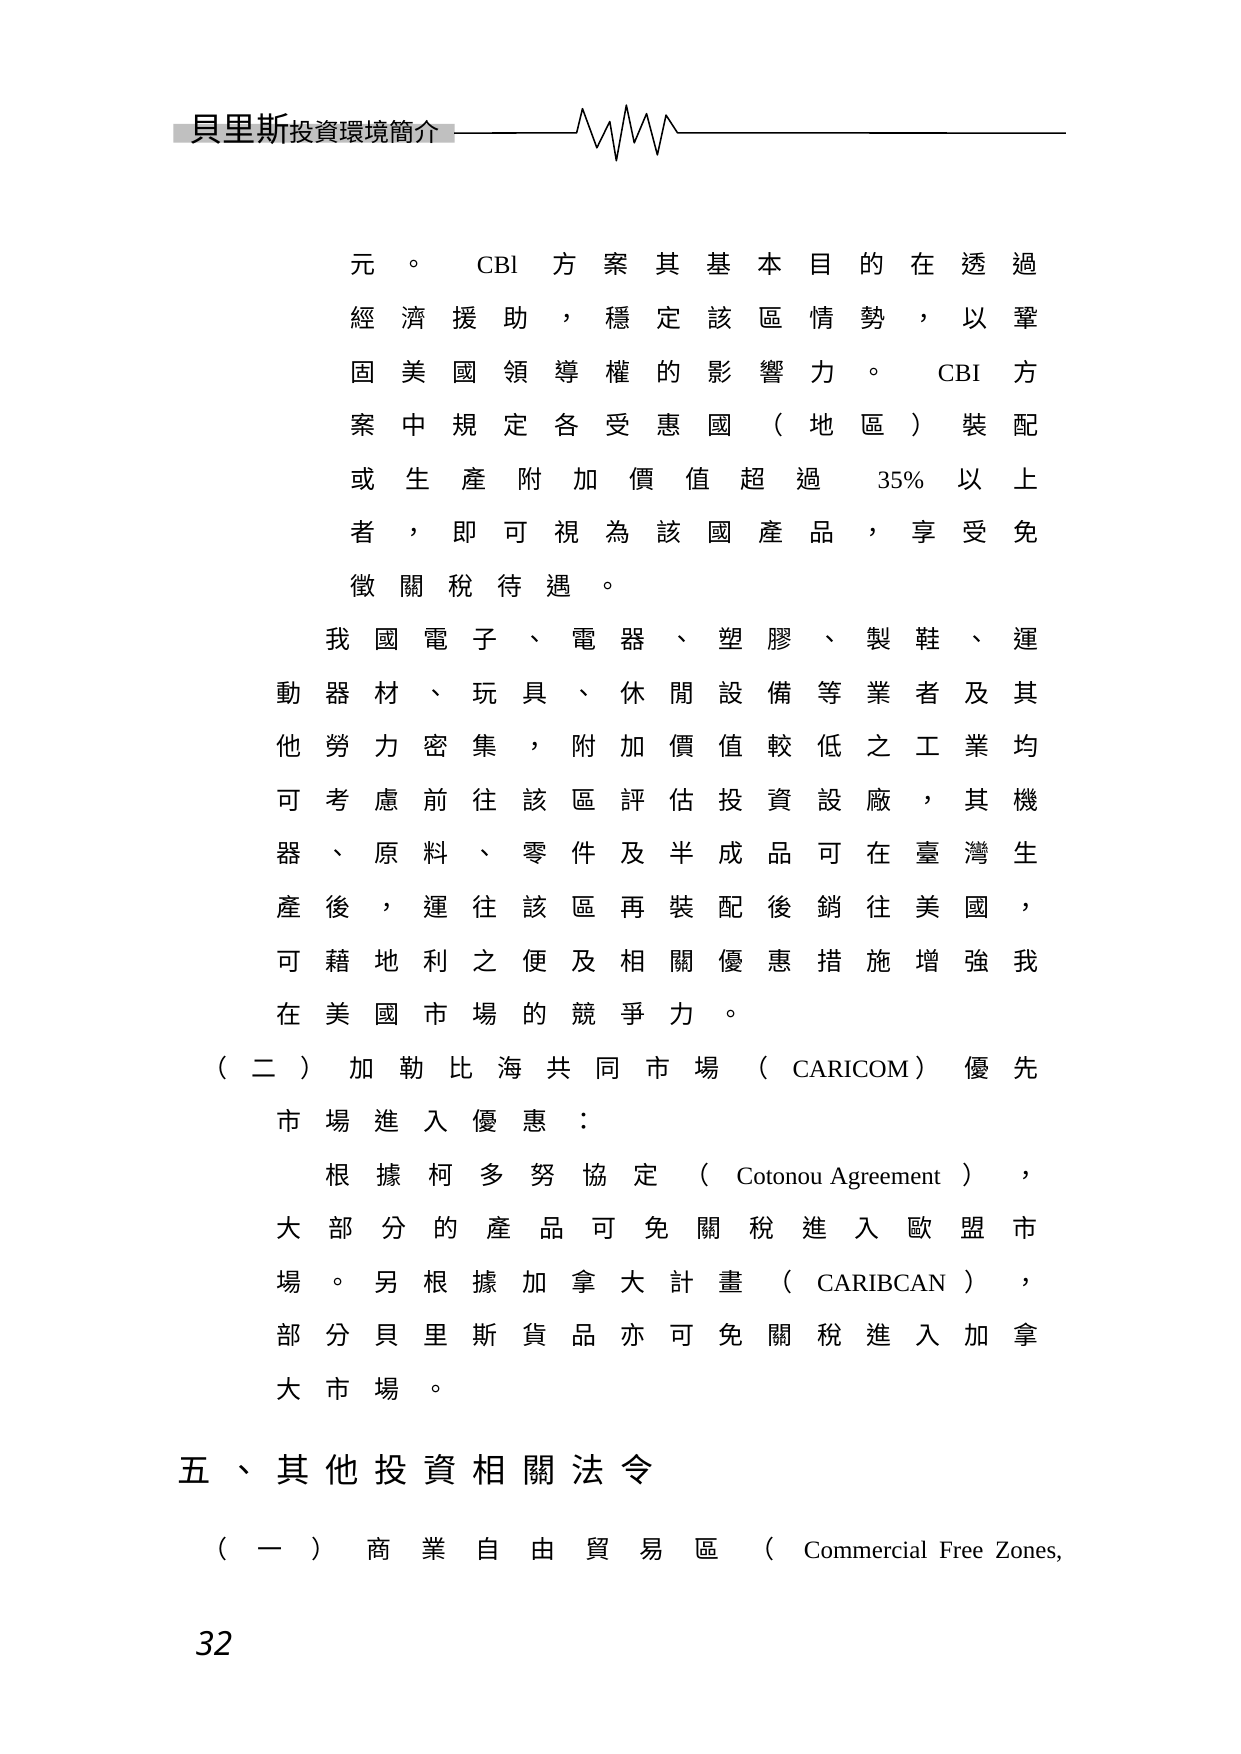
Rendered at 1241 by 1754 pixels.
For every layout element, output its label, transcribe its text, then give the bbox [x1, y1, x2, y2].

text 根據柯多努協定（Cotonou Agreement），大部分的產品可免關稅進入歐盟市場。另根據加拿大計畫（CARIBCAN），部分貝里斯貨品亦可免關稅進入加拿大市場。 [276, 1146, 1063, 1414]
text 五、其他投資相關法令 [178, 1441, 1063, 1494]
text 元。CBl方案其基本目的在透過經濟援助，穩定該區情勢，以鞏固美國領導權的影響力。CBI方案中規定各受惠國（地區）裝配或生產附加價值超過35%以上者，即可視為該國產品，享受免徵關稅待遇。 [276, 236, 1063, 611]
text 我國電子、電器、塑膠、製鞋、運動器材、玩具、休閒設備等業者及其他勞力密集，附加價值較低之工業均可考慮前往該區評估投資設廠，其機器、原料、零件及半成品可在臺灣生產後，運往該區再裝配後銷往美國，可藉地利之便及相關優惠措施增強我在美國市場的競爭力。 [276, 611, 1063, 1039]
text （一）商業自由貿易區（Commercial Free Zones, [202, 1521, 1063, 1575]
text （二）加勒比海共同市場（CARICOM）優先市場進入優惠： [202, 1039, 1063, 1146]
